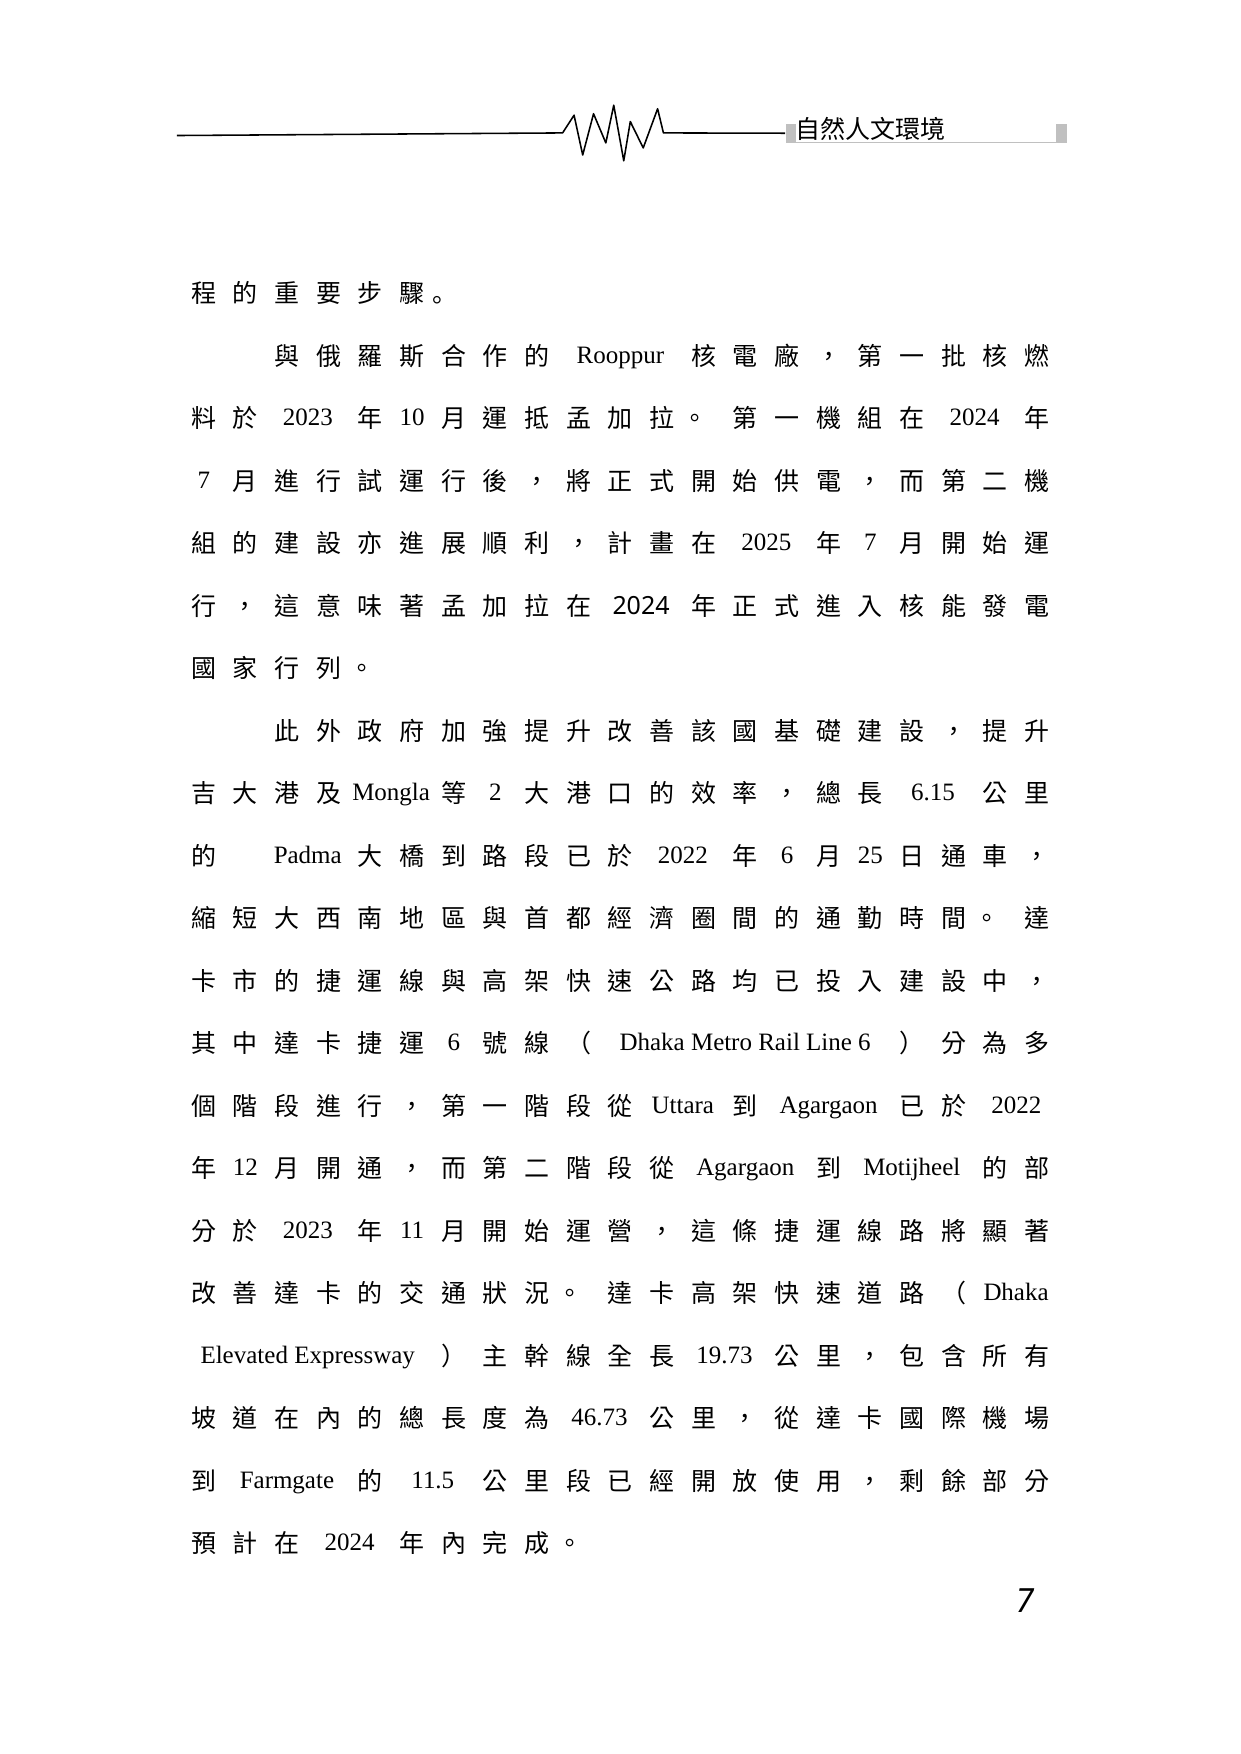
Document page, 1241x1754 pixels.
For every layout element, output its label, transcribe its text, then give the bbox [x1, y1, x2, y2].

text 與俄羅斯合作的Rooppur核電廠，第一批核燃料於2023年10月運抵孟加拉。第一機組在2024年7月進行試運行後，將正式開始供電，而第二機組的建設亦進展順利，計畫在2025年7月開始運行，這意味著孟加拉在2024年正式進入核能發電國家行列。 [183, 313, 1058, 688]
text 此外政府加強提升改善該國基礎建設，提升吉大港及Mongla等2大港口的效率，總長6.15公里的 Padma大橋到路段已於2022年6月25日通車，縮短大西南地區與首都經濟圈間的通勤時間。達卡市的捷運線與高架快速公路均已投入建設中，其中達卡捷運6號線（Dhaka Metro Rail Line 6）分為多個階段進行，第一階段從Uttara到Agargaon已於2022年12月開通，而第二階段從Agargaon到Motijheel的部分於2023年11月開始運營，這條捷運線路將顯著改善達卡的交通狀況。達卡高架快速道路（Dhaka Elevated Expressway）主幹線全長19.73公里，包含所有坡道在內的總長度為46.73公里，從達卡國際機場到Farmgate的11.5公里段已經開放使用，剩餘部分預計在2024年內完成。 [183, 688, 1058, 1563]
text 程的重要步驟。 [183, 250, 1058, 313]
